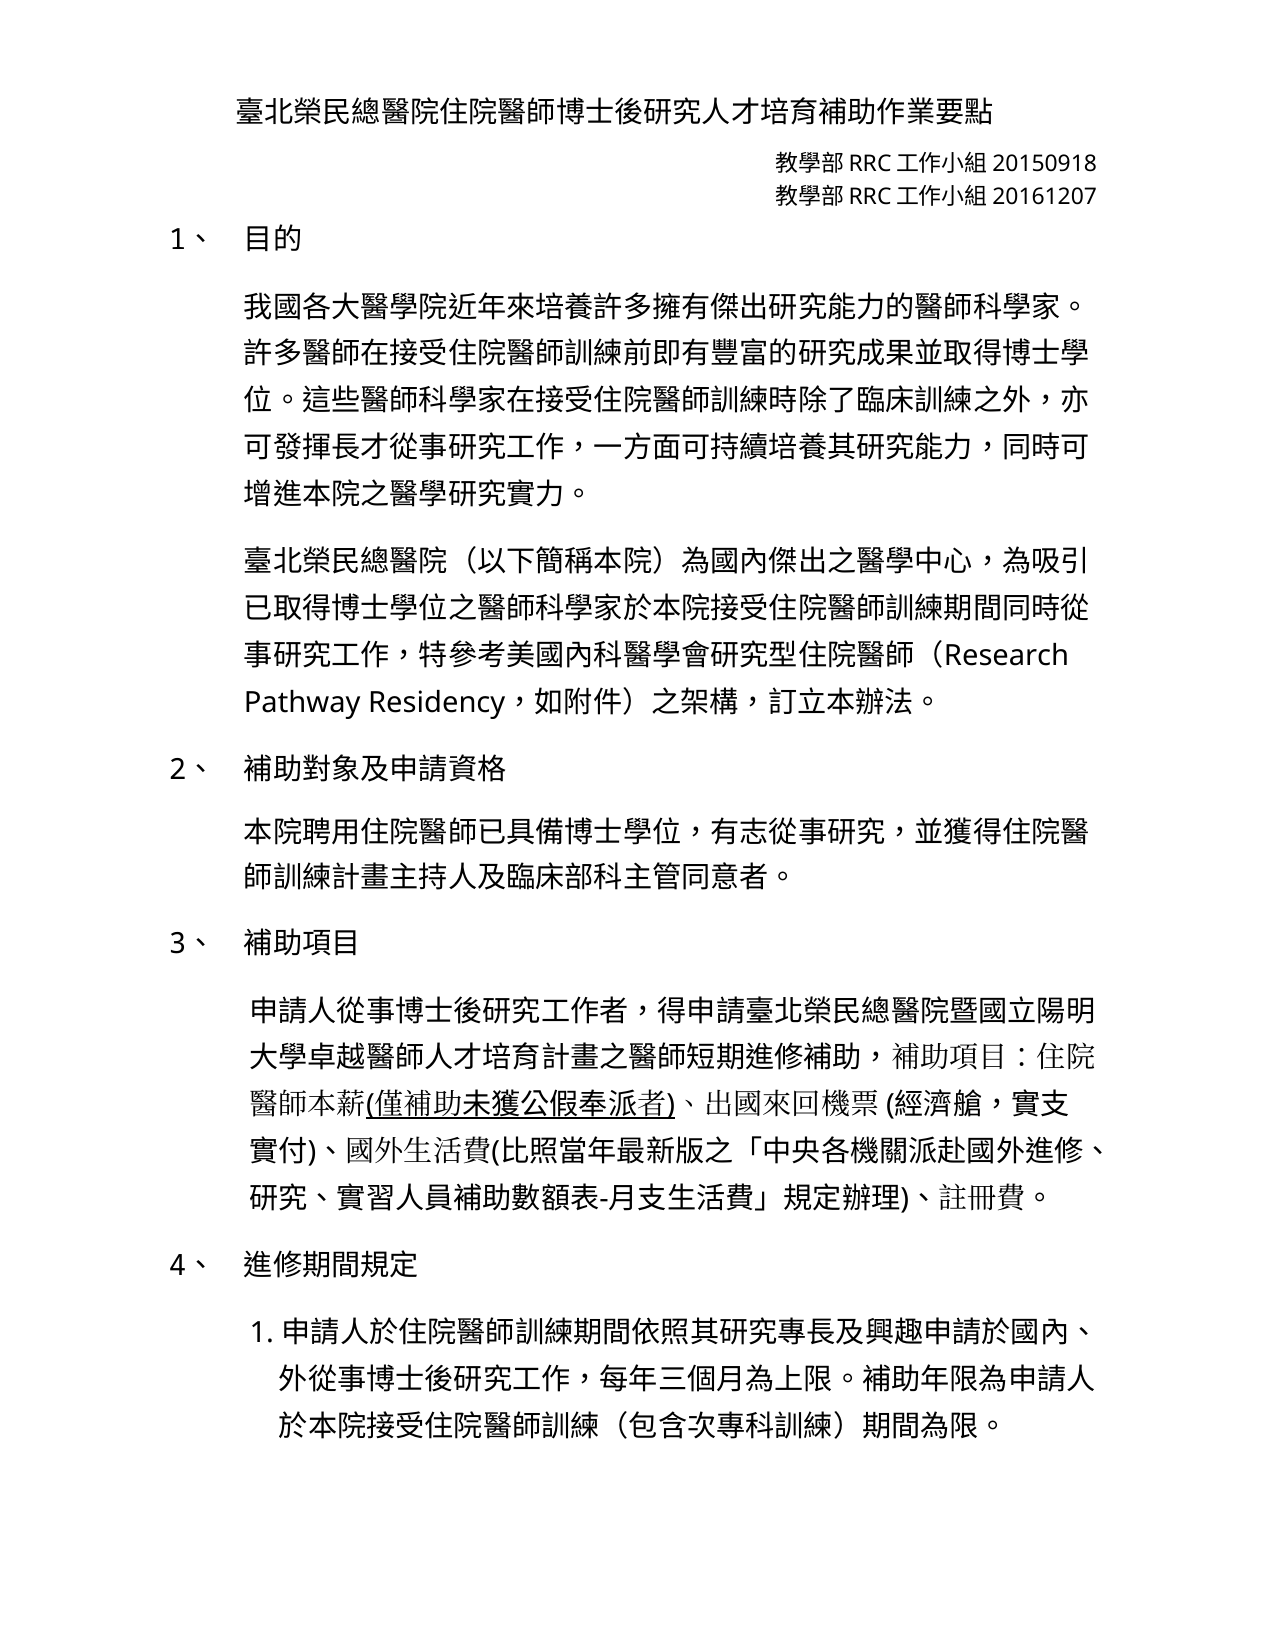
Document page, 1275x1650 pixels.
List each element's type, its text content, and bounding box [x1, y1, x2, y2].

subtitle 1. 申請人於住院醫師訓練期間依照其研究專長及興趣申請於國內、外從事博士後研究工作，每年三個月為上限。補助年限為申請人於本院接受住院醫師訓練（包含次專科訓練）期間為限。 [249, 1304, 1097, 1445]
text 本院聘用住院醫師已具備博士學位，有志從事研究，並獲得住院醫師訓練計畫主持人及臨床部科主管同意者。 [244, 808, 1097, 896]
subtitle 臺北榮民總醫院（以下簡稱本院）為國內傑出之醫學中心，為吸引已取得博士學位之醫師科學家於本院接受住院醫師訓練期間同時從事研究工作，特參考美國內科醫學會研究型住院醫師（Research Pathway Residency，如附件）之架構，訂立本辦法。 [244, 533, 1097, 721]
subtitle 我國各大醫學院近年來培養許多擁有傑出研究能力的醫師科學家。許多醫師在接受住院醫師訓練前即有豐富的研究成果並取得博士學位。這些醫師科學家在接受住院醫師訓練時除了臨床訓練之外，亦可發揮長才從事研究工作，一方面可持續培養其研究能力，同時可增進本院之醫學研究實力。 [244, 279, 1097, 513]
subtitle 臺北榮民總醫院住院醫師博士後研究人才培育補助作業要點 [131, 84, 1097, 131]
list 進修期間規定 [169, 1237, 1097, 1284]
subtitle 教學部RRC工作小組20161207 [131, 178, 1097, 211]
list 目的 [169, 211, 1097, 258]
list 補助對象及申請資格 [169, 741, 1097, 788]
list 補助項目 [169, 915, 1097, 962]
subtitle 申請人從事博士後研究工作者，得申請臺北榮民總醫院暨國立陽明大學卓越醫師人才培育計畫之醫師短期進修補助，補助項目：住院醫師本薪(僅補助未獲公假奉派者)、出國來回機票 (經濟艙，實支實付)、國外生活費(比照當年最新版之「中央各機關派赴國外進修、研究、實習人員補助數額表-月支生活費」規定辦理)、註冊費。 [249, 983, 1097, 1217]
subtitle 教學部RRC工作小組20150918 [131, 131, 1097, 178]
